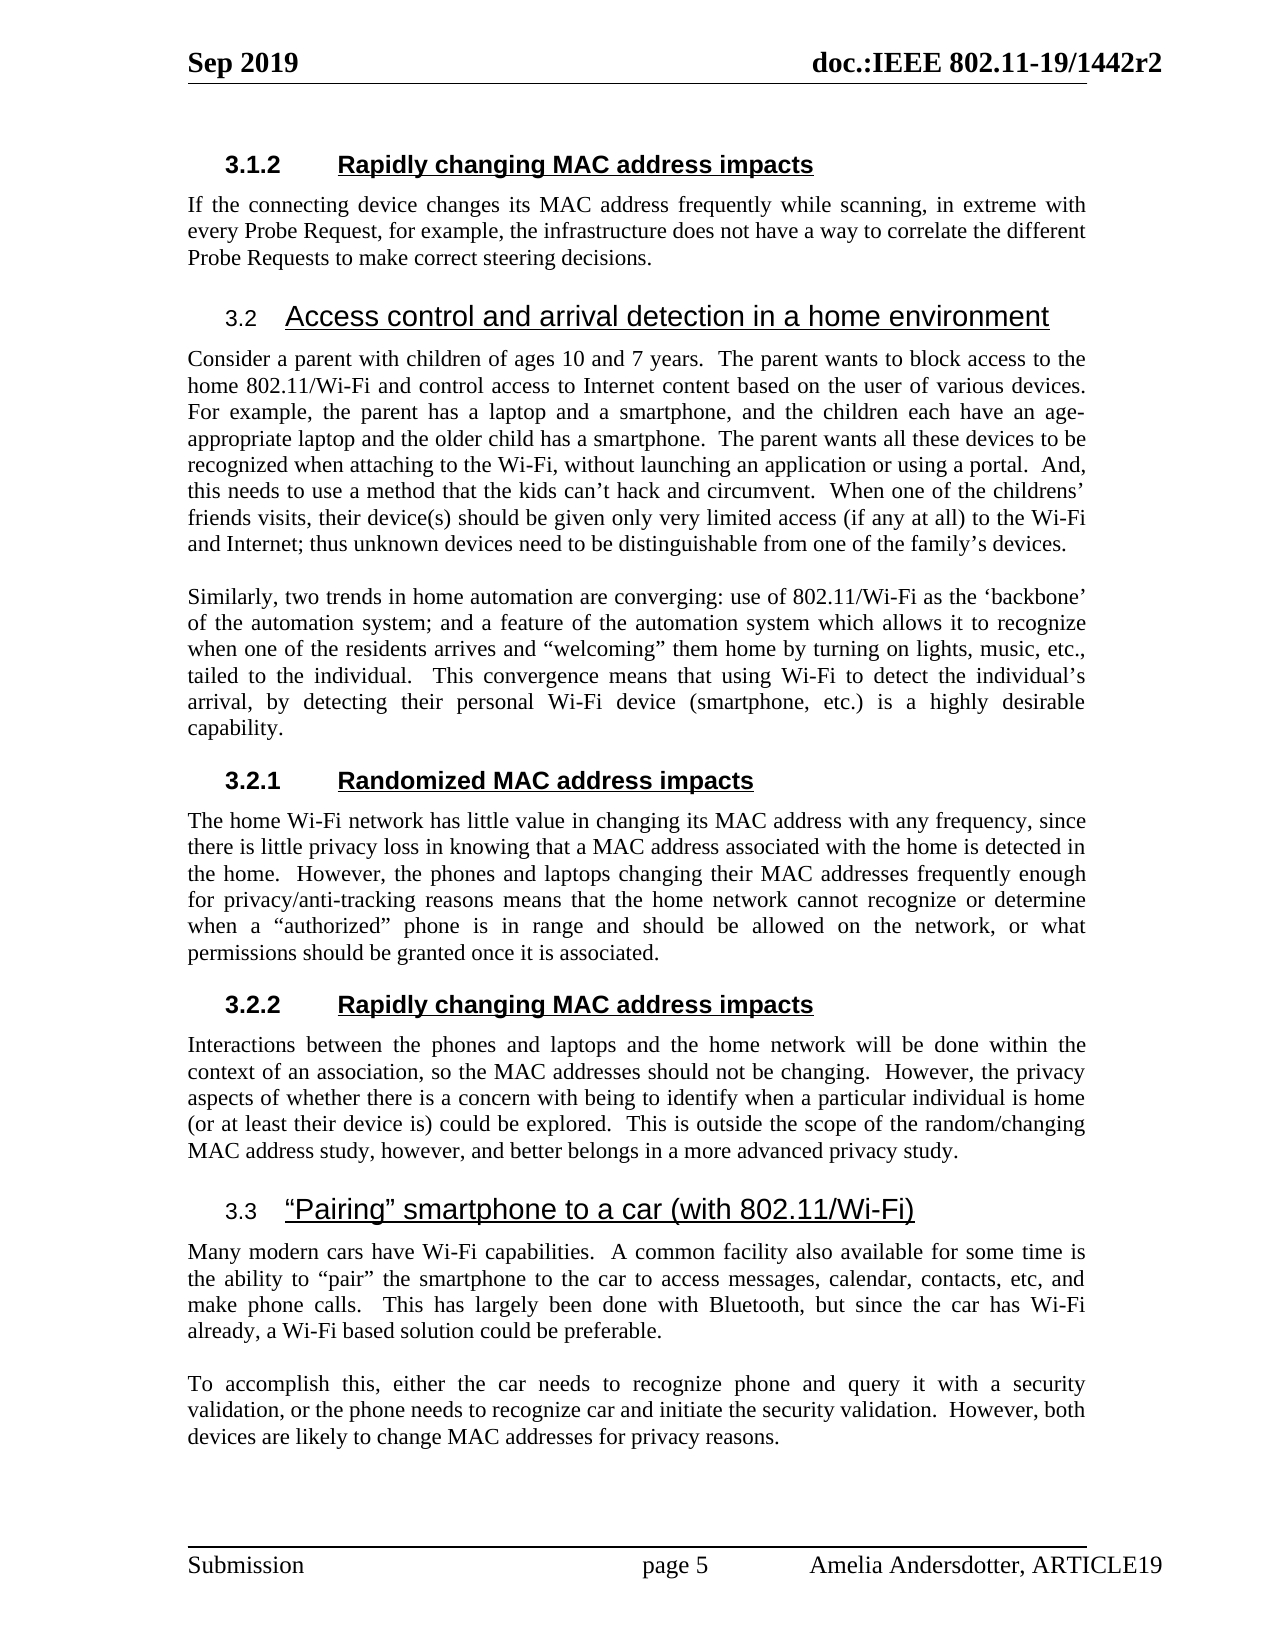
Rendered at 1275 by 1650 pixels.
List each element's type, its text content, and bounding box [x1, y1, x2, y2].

text Consider a parent with children of ages 10 and 7 years. The parent wants to block access to the home 802.11/Wi-Fi and control access to Internet content based on the user of various devices. For example, the parent has a laptop and a smartphone, and the children each have an age-appropriate laptop and the older child has a smartphone. The parent wants all these devices to be recognized when attaching to the Wi-Fi, without launching an application or using a portal. And, this needs to use a method that the kids can’t hack and circumvent. When one of the childrens’ friends visits, their device(s) should be given only very limited access (if any at all) to the Wi-Fi and Internet; thus unknown devices need to be distinguishable from one of the family’s devices. [187, 346, 1087, 556]
subtitle Rapidly changing MAC address impacts [225, 990, 1087, 1019]
text Interactions between the phones and laptops and the home network will be done within the context of an association, so the MAC addresses should not be changing. However, the privacy aspects of whether there is a concern with being to identify when a particular individual is home (or at least their device is) could be explored. This is outside the scope of the random/changing MAC address study, however, and better belongs in a more advanced privacy study. [187, 1031, 1087, 1163]
subtitle Rapidly changing MAC address impacts [225, 150, 1087, 179]
text Similarly, two trends in home automation are converging: use of 802.11/Wi-Fi as the ‘backbone’ of the automation system; and a feature of the automation system which allows it to recognize when one of the residents arrives and “welcoming” them home by turning on lights, music, etc., tailed to the individual. This convergence means that using Wi-Fi to detect the individual’s arrival, by detecting their personal Wi-Fi device (smartphone, etc.) is a highly desirable capability. [187, 583, 1087, 741]
subtitle “Pairing” smartphone to a car (with 802.11/Wi-Fi) [225, 1192, 1087, 1226]
subtitle Access control and arrival detection in a home environment [225, 299, 1087, 333]
text Many modern cars have Wi-Fi capabilities. A common facility also available for some time is the ability to “pair” the smartphone to the car to access messages, calendar, contacts, etc, and make phone calls. This has largely been done with Bluetooth, but since the car has Wi-Fi already, a Wi-Fi based solution could be preferable. [187, 1238, 1087, 1344]
text To accomplish this, either the car needs to recognize phone and query it with a security validation, or the phone needs to recognize car and initiate the security validation. However, both devices are likely to change MAC addresses for privacy reasons. [187, 1370, 1087, 1449]
subtitle Randomized MAC address impacts [225, 766, 1087, 794]
text The home Wi-Fi network has little value in changing its MAC address with any frequency, since there is little privacy loss in knowing that a MAC address associated with the home is detected in the home. However, the phones and laptops changing their MAC addresses frequently enough for privacy/anti-tracking reasons means that the home network cannot recognize or determine when a “authorized” phone is in range and should be allowed on the network, or what permissions should be granted once it is associated. [187, 807, 1087, 965]
text If the connecting device changes its MAC address frequently while scanning, in extreme with every Probe Request, for example, the infrastructure does not have a way to correlate the different Probe Requests to make correct steering decisions. [187, 191, 1087, 270]
